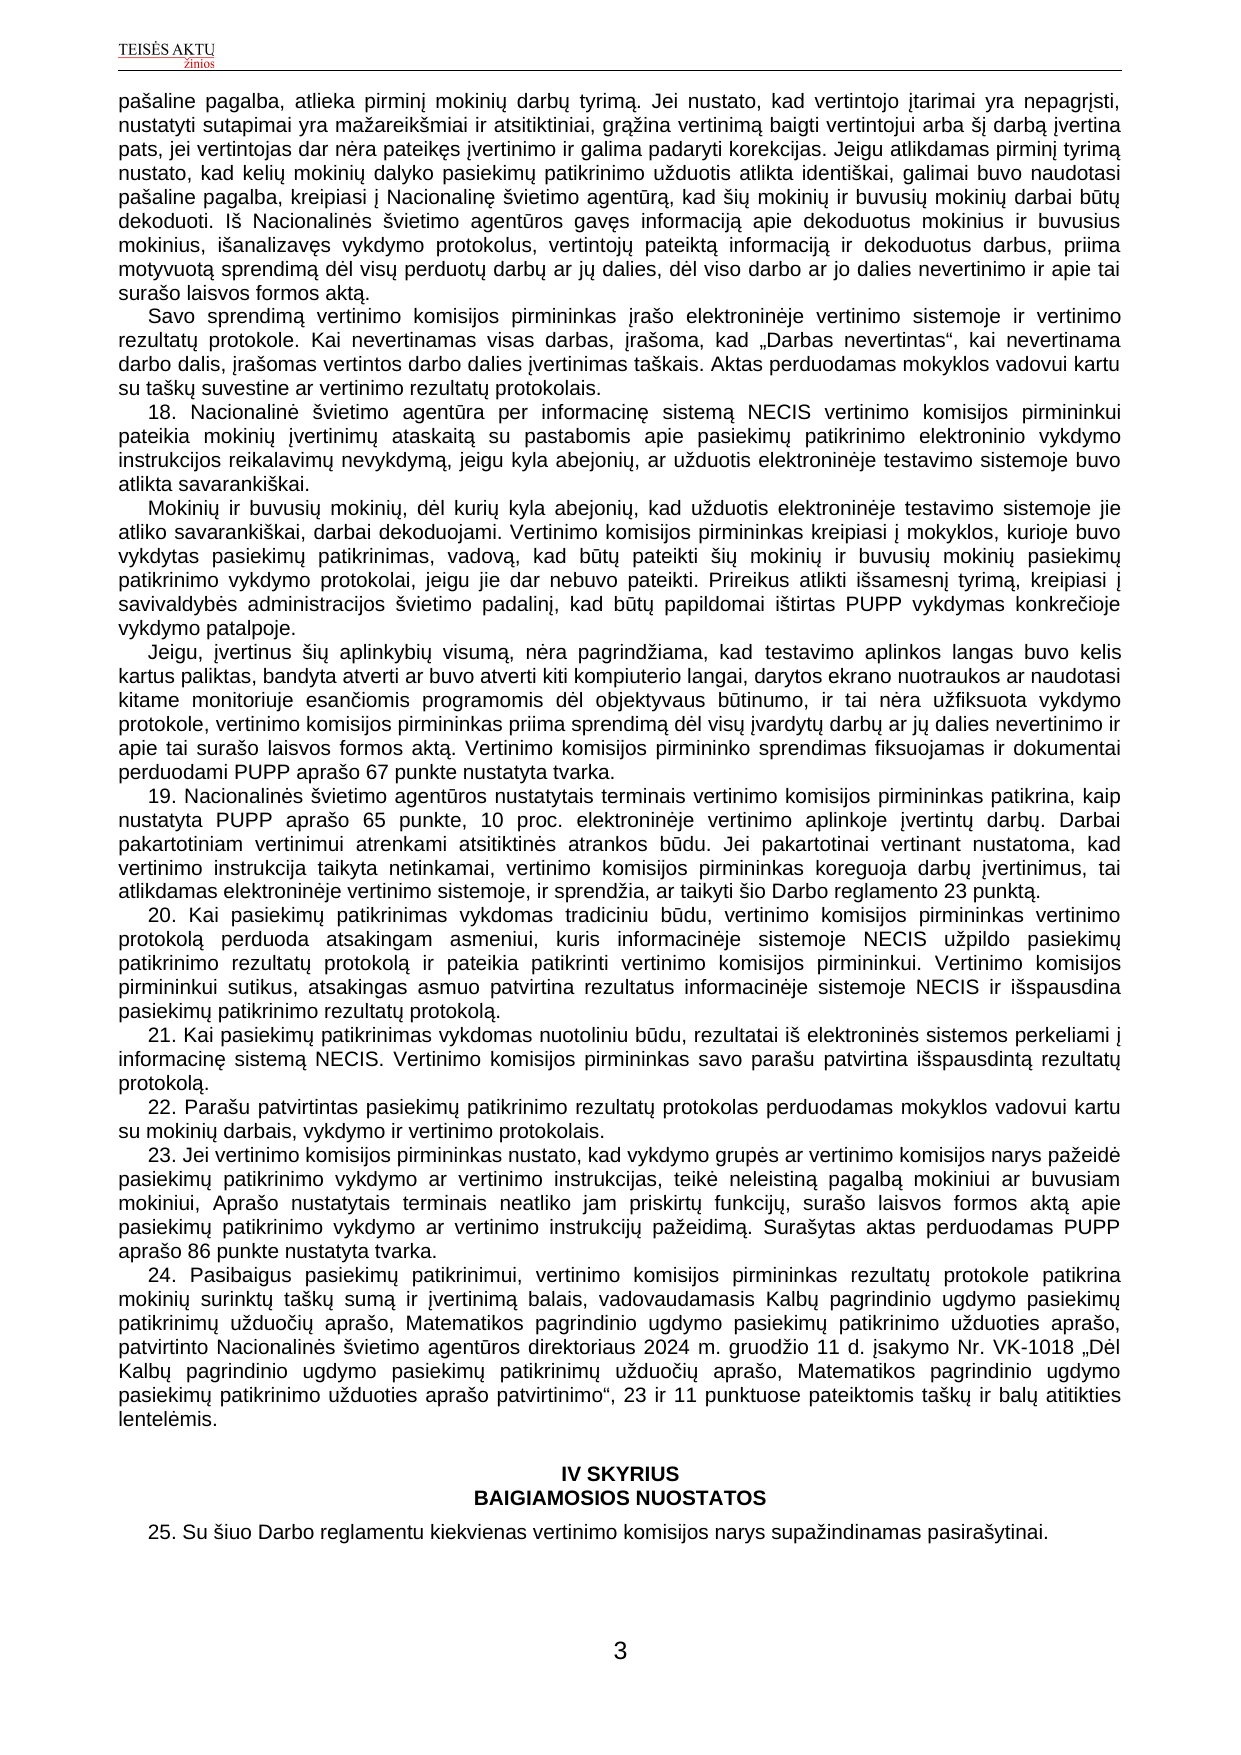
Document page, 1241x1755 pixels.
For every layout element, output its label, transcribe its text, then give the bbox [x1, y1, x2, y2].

text Jeigu, įvertinus šių aplinkybių visumą, nėra pagrindžiama, kad testavimo aplinkos langas buvo kelis kartus paliktas, bandyta atverti ar buvo atverti kiti kompiuterio langai, darytos ekrano nuotraukos ar naudotasi kitame monitoriuje esančiomis programomis dėl objektyvaus būtinumo, ir tai nėra užfiksuota vykdymo protokole, vertinimo komisijos pirmininkas priima sprendimą dėl visų įvardytų darbų ar jų dalies nevertinimo ir apie tai surašo laisvos formos aktą. Vertinimo komisijos pirmininko sprendimas fiksuojamas ir dokumentai perduodami PUPP aprašo 67 punkte nustatyta tvarka. [118, 640, 1122, 783]
text Mokinių ir buvusių mokinių, dėl kurių kyla abejonių, kad užduotis elektroninėje testavimo sistemoje jie atliko savarankiškai, darbai dekoduojami. Vertinimo komisijos pirmininkas kreipiasi į mokyklos, kurioje buvo vykdytas pasiekimų patikrinimas, vadovą, kad būtų pateikti šių mokinių ir buvusių mokinių pasiekimų patikrinimo vykdymo protokolai, jeigu jie dar nebuvo pateikti. Prireikus atlikti išsamesnį tyrimą, kreipiasi į savivaldybės administracijos švietimo padalinį, kad būtų papildomai ištirtas PUPP vykdymas konkrečioje vykdymo patalpoje. [118, 496, 1122, 640]
text 21. Kai pasiekimų patikrinimas vykdomas nuotoliniu būdu, rezultatai iš elektroninės sistemos perkeliami į informacinę sistemą NECIS. Vertinimo komisijos pirmininkas savo parašu patvirtina išspausdintą rezultatų protokolą. [118, 1023, 1122, 1095]
text 23. Jei vertinimo komisijos pirmininkas nustato, kad vykdymo grupės ar vertinimo komisijos narys pažeidė pasiekimų patikrinimo vykdymo ar vertinimo instrukcijas, teikė neleistiną pagalbą mokiniui ar buvusiam mokiniui, Aprašo nustatytais terminais neatliko jam priskirtų funkcijų, surašo laisvos formos aktą apie pasiekimų patikrinimo vykdymo ar vertinimo instrukcijų pažeidimą. Surašytas aktas perduodamas PUPP aprašo 86 punkte nustatyta tvarka. [118, 1143, 1122, 1263]
text 20. Kai pasiekimų patikrinimas vykdomas tradiciniu būdu, vertinimo komisijos pirmininkas vertinimo protokolą perduoda atsakingam asmeniui, kuris informacinėje sistemoje NECIS užpildo pasiekimų patikrinimo rezultatų protokolą ir pateikia patikrinti vertinimo komisijos pirmininkui. Vertinimo komisijos pirmininkui sutikus, atsakingas asmuo patvirtina rezultatus informacinėje sistemoje NECIS ir išspausdina pasiekimų patikrinimo rezultatų protokolą. [118, 903, 1122, 1023]
text 18. Nacionalinė švietimo agentūra per informacinę sistemą NECIS vertinimo komisijos pirmininkui pateikia mokinių įvertinimų ataskaitą su pastabomis apie pasiekimų patikrinimo elektroninio vykdymo instrukcijos reikalavimų nevykdymą, jeigu kyla abejonių, ar užduotis elektroninėje testavimo sistemoje buvo atlikta savarankiškai. [118, 400, 1122, 496]
text 22. Parašu patvirtintas pasiekimų patikrinimo rezultatų protokolas perduodamas mokyklos vadovui kartu su mokinių darbais, vykdymo ir vertinimo protokolais. [118, 1095, 1122, 1143]
text pašaline pagalba, atlieka pirminį mokinių darbų tyrimą. Jei nustato, kad vertintojo įtarimai yra nepagrįsti, nustatyti sutapimai yra mažareikšmiai ir atsitiktiniai, grąžina vertinimą baigti vertintojui arba šį darbą įvertina pats, jei vertintojas dar nėra pateikęs įvertinimo ir galima padaryti korekcijas. Jeigu atlikdamas pirminį tyrimą nustato, kad kelių mokinių dalyko pasiekimų patikrinimo užduotis atlikta identiškai, galimai buvo naudotasi pašaline pagalba, kreipiasi į Nacionalinę švietimo agentūrą, kad šių mokinių ir buvusių mokinių darbai būtų dekoduoti. Iš Nacionalinės švietimo agentūros gavęs informaciją apie dekoduotus mokinius ir buvusius mokinius, išanalizavęs vykdymo protokolus, vertintojų pateiktą informaciją ir dekoduotus darbus, priima motyvuotą sprendimą dėl visų perduotų darbų ar jų dalies, dėl viso darbo ar jo dalies nevertinimo ir apie tai surašo laisvos formos aktą. [118, 89, 1122, 304]
text 19. Nacionalinės švietimo agentūros nustatytais terminais vertinimo komisijos pirmininkas patikrina, kaip nustatyta PUPP aprašo 65 punkte, 10 proc. elektroninėje vertinimo aplinkoje įvertintų darbų. Darbai pakartotiniam vertinimui atrenkami atsitiktinės atrankos būdu. Jei pakartotinai vertinant nustatoma, kad vertinimo instrukcija taikyta netinkamai, vertinimo komisijos pirmininkas koreguoja darbų įvertinimus, tai atlikdamas elektroninėje vertinimo sistemoje, ir sprendžia, ar taikyti šio Darbo reglamento 23 punktą. [118, 783, 1122, 903]
text 24. Pasibaigus pasiekimų patikrinimui, vertinimo komisijos pirmininkas rezultatų protokole patikrina mokinių surinktų taškų sumą ir įvertinimą balais, vadovaudamasis Kalbų pagrindinio ugdymo pasiekimų patikrinimų užduočių aprašo, Matematikos pagrindinio ugdymo pasiekimų patikrinimo užduoties aprašo, patvirtinto Nacionalinės švietimo agentūros direktoriaus 2024 m. gruodžio 11 d. įsakymo Nr. VK-1018 „Dėl Kalbų pagrindinio ugdymo pasiekimų patikrinimų užduočių aprašo, Matematikos pagrindinio ugdymo pasiekimų patikrinimo užduoties aprašo patvirtinimo“, 23 ir 11 punktuose pateiktomis taškų ir balų atitikties lentelėmis. [118, 1263, 1122, 1430]
text Savo sprendimą vertinimo komisijos pirmininkas įrašo elektroninėje vertinimo sistemoje ir vertinimo rezultatų protokole. Kai nevertinamas visas darbas, įrašoma, kad „Darbas nevertintas“, kai nevertinama darbo dalis, įrašomas vertintos darbo dalies įvertinimas taškais. Aktas perduodamas mokyklos vadovui kartu su taškų suvestine ar vertinimo rezultatų protokolais. [118, 304, 1122, 400]
text IV SKYRIUS BAIGIAMOSIOS NUOSTATOS [118, 1462, 1122, 1509]
text 25. Su šiuo Darbo reglamentu kiekvienas vertinimo komisijos narys supažindinamas pasirašytinai. [118, 1520, 1122, 1544]
